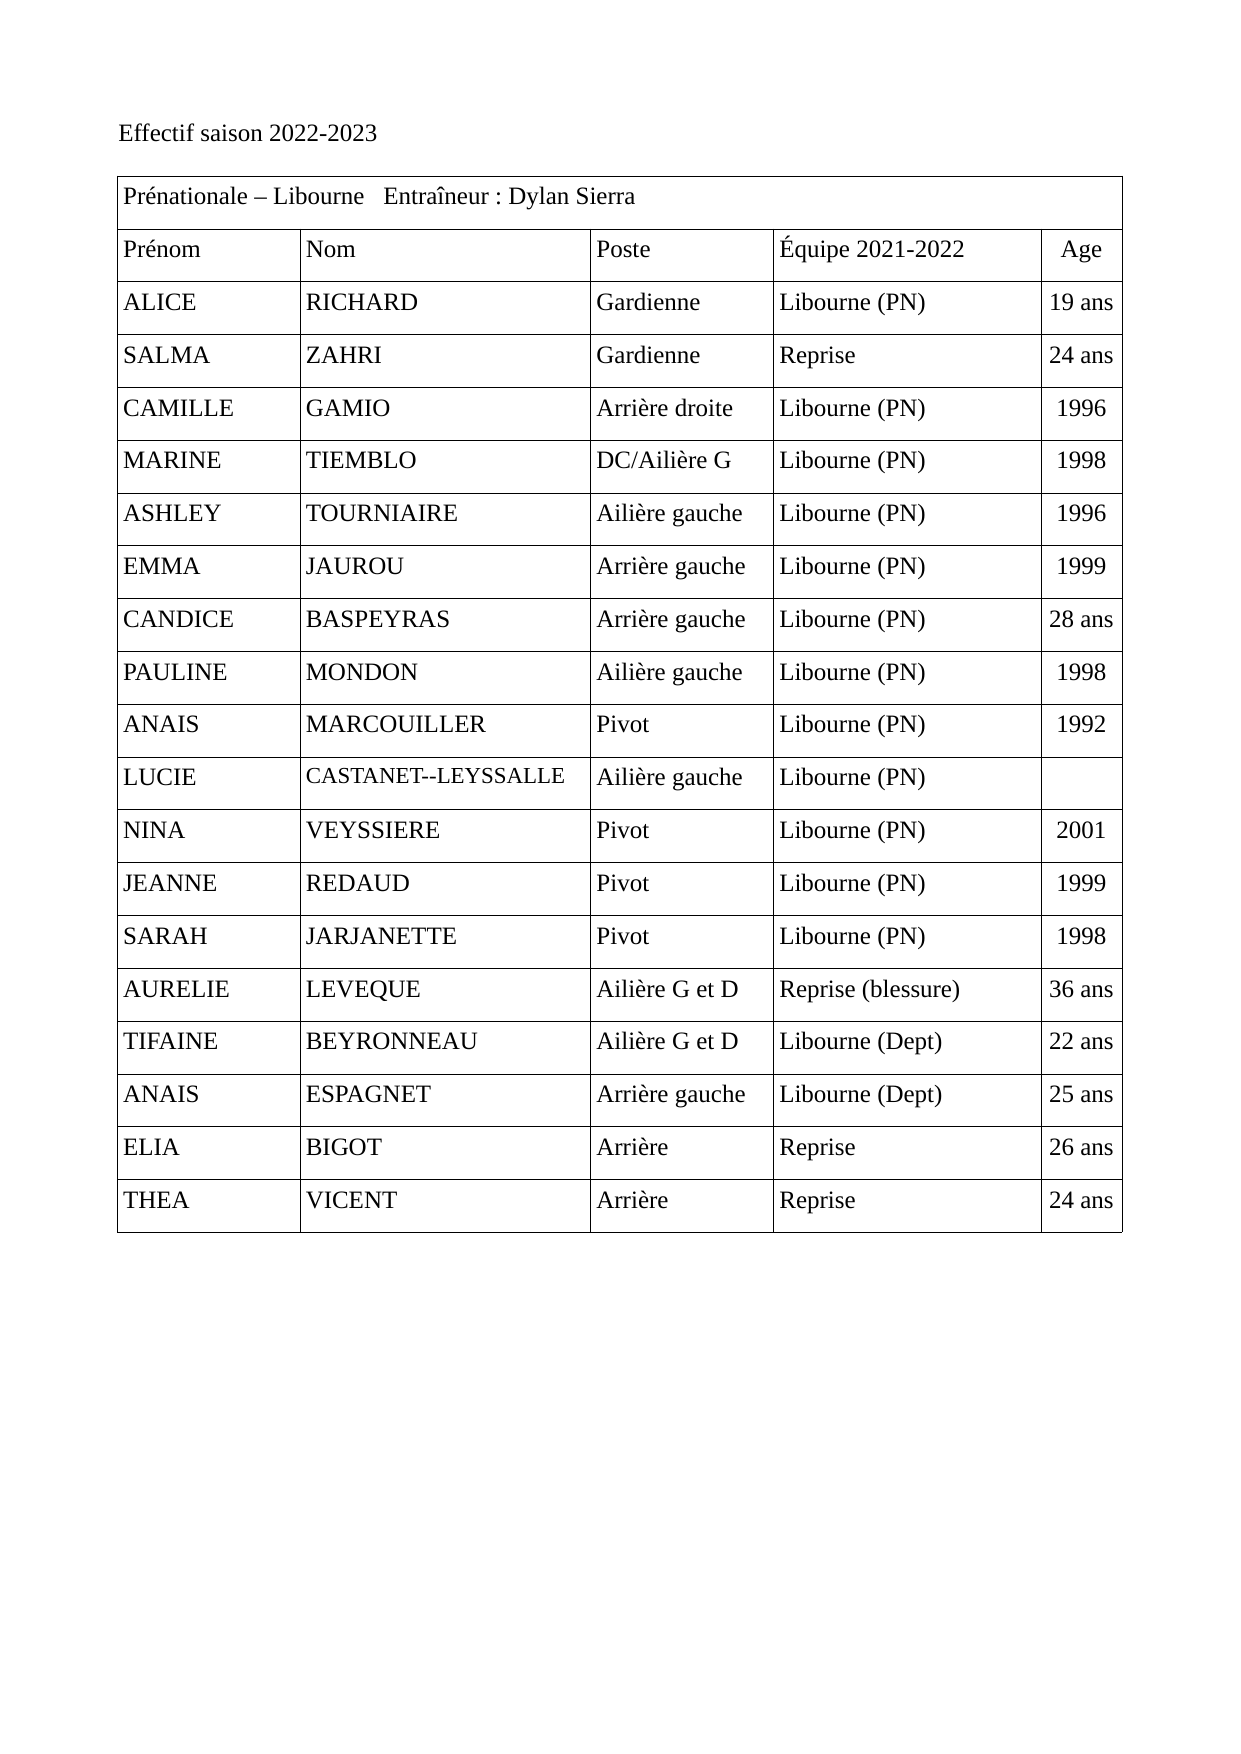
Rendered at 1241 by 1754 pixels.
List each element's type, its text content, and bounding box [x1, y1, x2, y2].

table_cell Gardienne [591, 282, 773, 334]
table_cell Ailière gauche [591, 652, 773, 704]
table_cell Libourne (PN) [774, 916, 1041, 968]
table_cell Prénom [118, 230, 300, 281]
table_cell Libourne (PN) [774, 441, 1041, 492]
table_cell Arrière droite [591, 388, 773, 440]
table_cell 1999 [1042, 546, 1122, 598]
table_cell Reprise [774, 1127, 1041, 1179]
table_cell 24 ans [1042, 335, 1122, 387]
table_cell 1998 [1042, 441, 1122, 492]
table_cell LUCIE [118, 758, 300, 809]
table_cell Arrière gauche [591, 1075, 773, 1126]
table_cell 19 ans [1042, 282, 1122, 334]
table_cell SARAH [118, 916, 300, 968]
table_cell ZAHRI [301, 335, 590, 387]
table_cell Arrière [591, 1180, 773, 1232]
table_cell JEANNE [118, 863, 300, 915]
table_cell Arrière gauche [591, 546, 773, 598]
table_cell 1998 [1042, 652, 1122, 704]
table_cell Libourne (Dept) [774, 1075, 1041, 1126]
table_cell RICHARD [301, 282, 590, 334]
table_cell 2001 [1042, 810, 1122, 862]
table_cell Libourne (PN) [774, 388, 1041, 440]
table_cell BASPEYRAS [301, 599, 590, 651]
table_cell Pivot [591, 863, 773, 915]
table_cell 1996 [1042, 388, 1122, 440]
table_cell SALMA [118, 335, 300, 387]
table_cell ALICE [118, 282, 300, 334]
table_cell Reprise [774, 335, 1041, 387]
table_cell Libourne (PN) [774, 494, 1041, 545]
table_cell JAUROU [301, 546, 590, 598]
table_cell TIEMBLO [301, 441, 590, 492]
table_cell 22 ans [1042, 1022, 1122, 1073]
table_cell GAMIO [301, 388, 590, 440]
table_cell MARINE [118, 441, 300, 492]
table_cell AURELIE [118, 969, 300, 1021]
table_cell ANAIS [118, 705, 300, 757]
table_cell 36 ans [1042, 969, 1122, 1021]
table_cell Pivot [591, 810, 773, 862]
table_cell Ailière G et D [591, 969, 773, 1021]
table_cell Libourne (PN) [774, 599, 1041, 651]
table_cell ANAIS [118, 1075, 300, 1126]
table_cell [1042, 758, 1122, 809]
table_cell EMMA [118, 546, 300, 598]
table_cell TIFAINE [118, 1022, 300, 1073]
table_cell Gardienne [591, 335, 773, 387]
table_cell Équipe 2021-2022 [774, 230, 1041, 281]
table_cell Pivot [591, 705, 773, 757]
table_cell Libourne (PN) [774, 652, 1041, 704]
table_cell Reprise [774, 1180, 1041, 1232]
table_cell PAULINE [118, 652, 300, 704]
table_cell Libourne (PN) [774, 758, 1041, 809]
table_cell JARJANETTE [301, 916, 590, 968]
table_cell Libourne (PN) [774, 282, 1041, 334]
table_cell 26 ans [1042, 1127, 1122, 1179]
table_cell Libourne (Dept) [774, 1022, 1041, 1073]
table_cell MARCOUILLER [301, 705, 590, 757]
table_cell LEVEQUE [301, 969, 590, 1021]
table_cell Poste [591, 230, 773, 281]
table_cell 28 ans [1042, 599, 1122, 651]
table_cell Nom [301, 230, 590, 281]
table_cell 1998 [1042, 916, 1122, 968]
table_cell BEYRONNEAU [301, 1022, 590, 1073]
table_cell Ailière G et D [591, 1022, 773, 1073]
table_cell Reprise (blessure) [774, 969, 1041, 1021]
table_cell Libourne (PN) [774, 705, 1041, 757]
table_cell THEA [118, 1180, 300, 1232]
table_cell DC/Ailière G [591, 441, 773, 492]
table_cell Age [1042, 230, 1122, 281]
text Effectif saison 2022-2023 [118, 118, 1122, 147]
table_cell 24 ans [1042, 1180, 1122, 1232]
table_cell VICENT [301, 1180, 590, 1232]
table_cell 1999 [1042, 863, 1122, 915]
table_cell MONDON [301, 652, 590, 704]
table_cell CAMILLE [118, 388, 300, 440]
table_cell Pivot [591, 916, 773, 968]
table_cell REDAUD [301, 863, 590, 915]
table_cell CASTANET--LEYSSALLE [301, 758, 590, 809]
table_cell Ailière gauche [591, 758, 773, 809]
table_header Prénationale – Libourne Entraîneur : Dylan Sierra [118, 177, 1122, 228]
table_cell 25 ans [1042, 1075, 1122, 1126]
table_cell CANDICE [118, 599, 300, 651]
table_cell 1996 [1042, 494, 1122, 545]
table_cell VEYSSIERE [301, 810, 590, 862]
table_cell 1992 [1042, 705, 1122, 757]
table_cell Libourne (PN) [774, 810, 1041, 862]
table_cell NINA [118, 810, 300, 862]
table_cell ESPAGNET [301, 1075, 590, 1126]
table_cell ASHLEY [118, 494, 300, 545]
table_cell TOURNIAIRE [301, 494, 590, 545]
table_cell Arrière gauche [591, 599, 773, 651]
table_cell BIGOT [301, 1127, 590, 1179]
table_cell Arrière [591, 1127, 773, 1179]
table_cell Libourne (PN) [774, 863, 1041, 915]
table_cell Libourne (PN) [774, 546, 1041, 598]
table_cell ELIA [118, 1127, 300, 1179]
table_cell Ailière gauche [591, 494, 773, 545]
